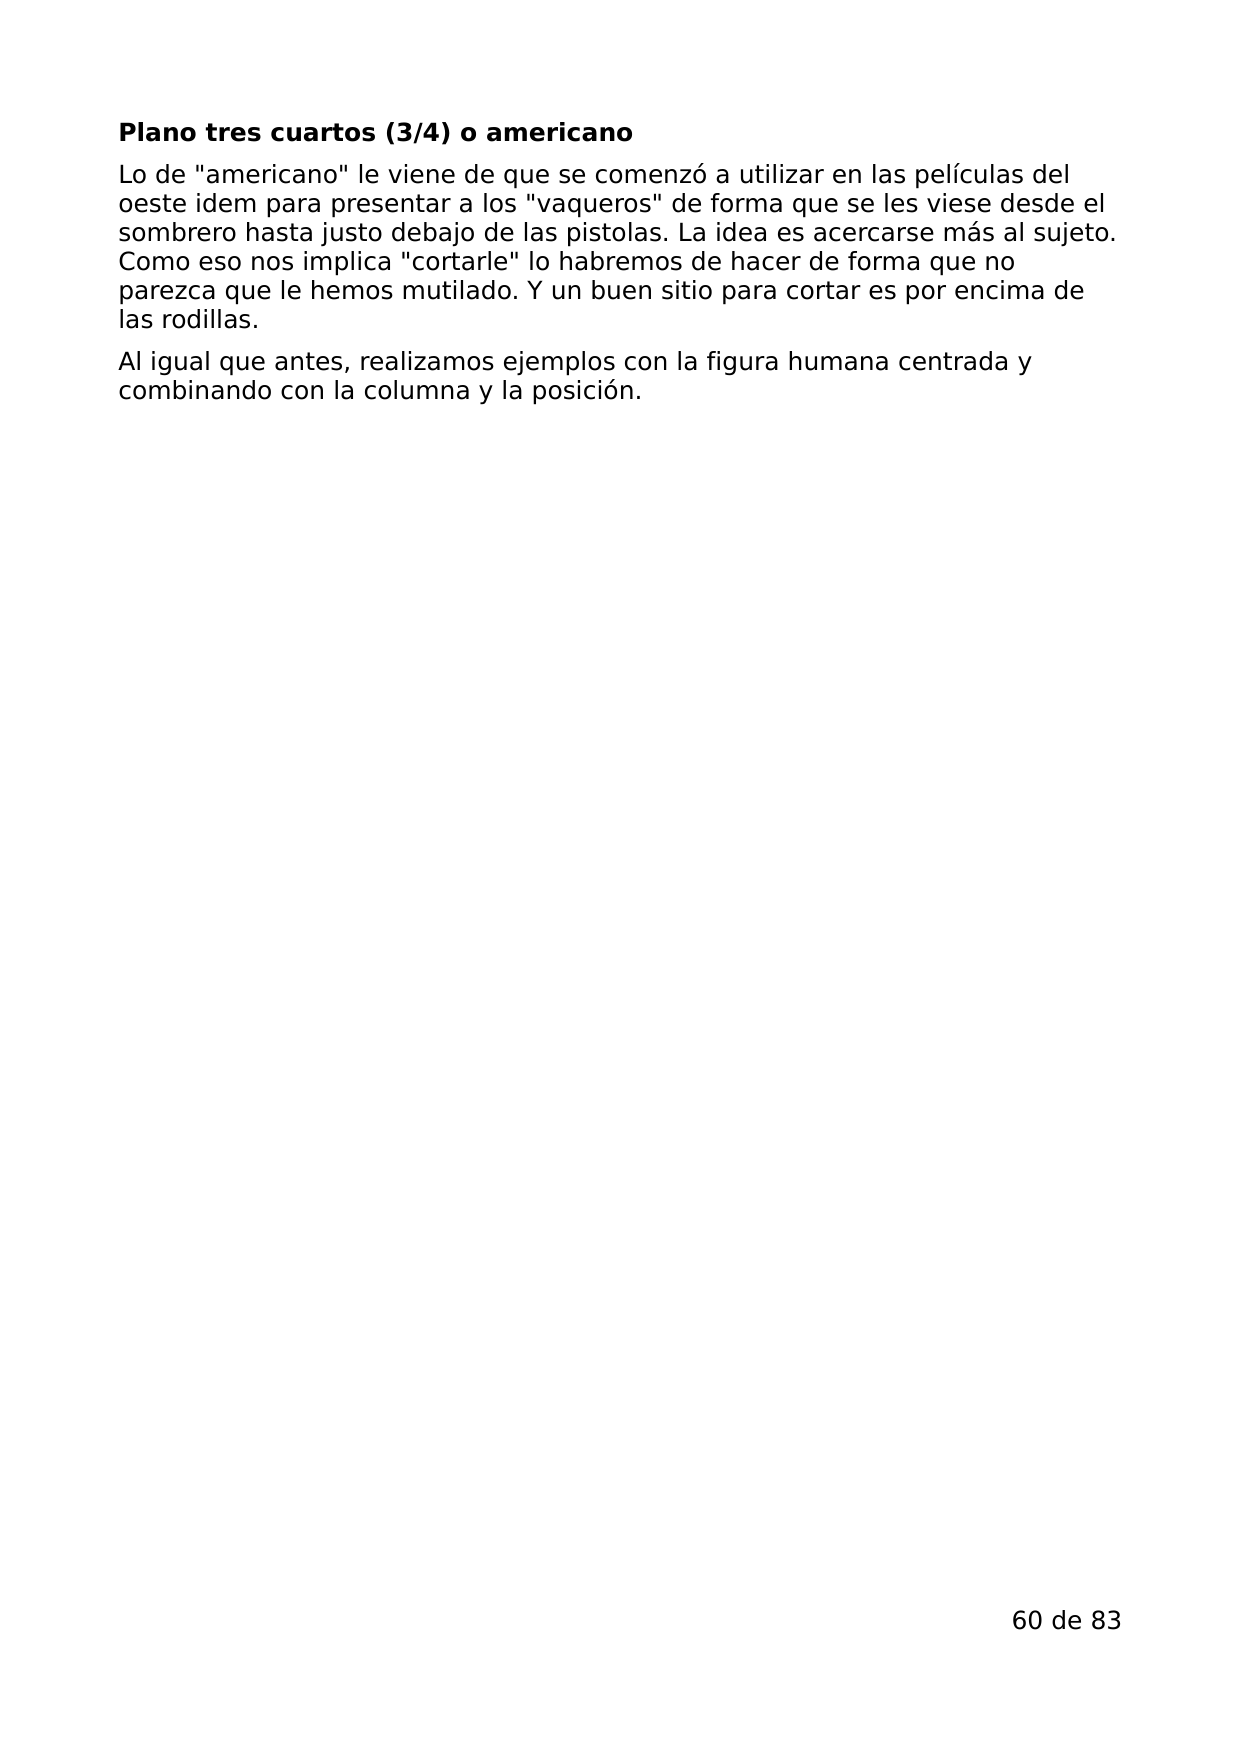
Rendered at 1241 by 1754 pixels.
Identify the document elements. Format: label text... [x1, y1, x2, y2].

text Lo de "americano" le viene de que se comenzó a utilizar en las películas del oeste idem para presentar a los "vaqueros" de forma que se les viese desde el sombrero hasta justo debajo de las pistolas. La idea es acercarse más al sujeto. Como eso nos implica "cortarle" lo habremos de hacer de forma que no parezca que le hemos mutilado. Y un buen sitio para cortar es por encima de las rodillas. [118, 160, 1122, 335]
text Al igual que antes, realizamos ejemplos con la figura humana centrada y combinando con la columna y la posición. [118, 347, 1122, 406]
text Plano tres cuartos (3/4) o americano [118, 118, 1122, 147]
